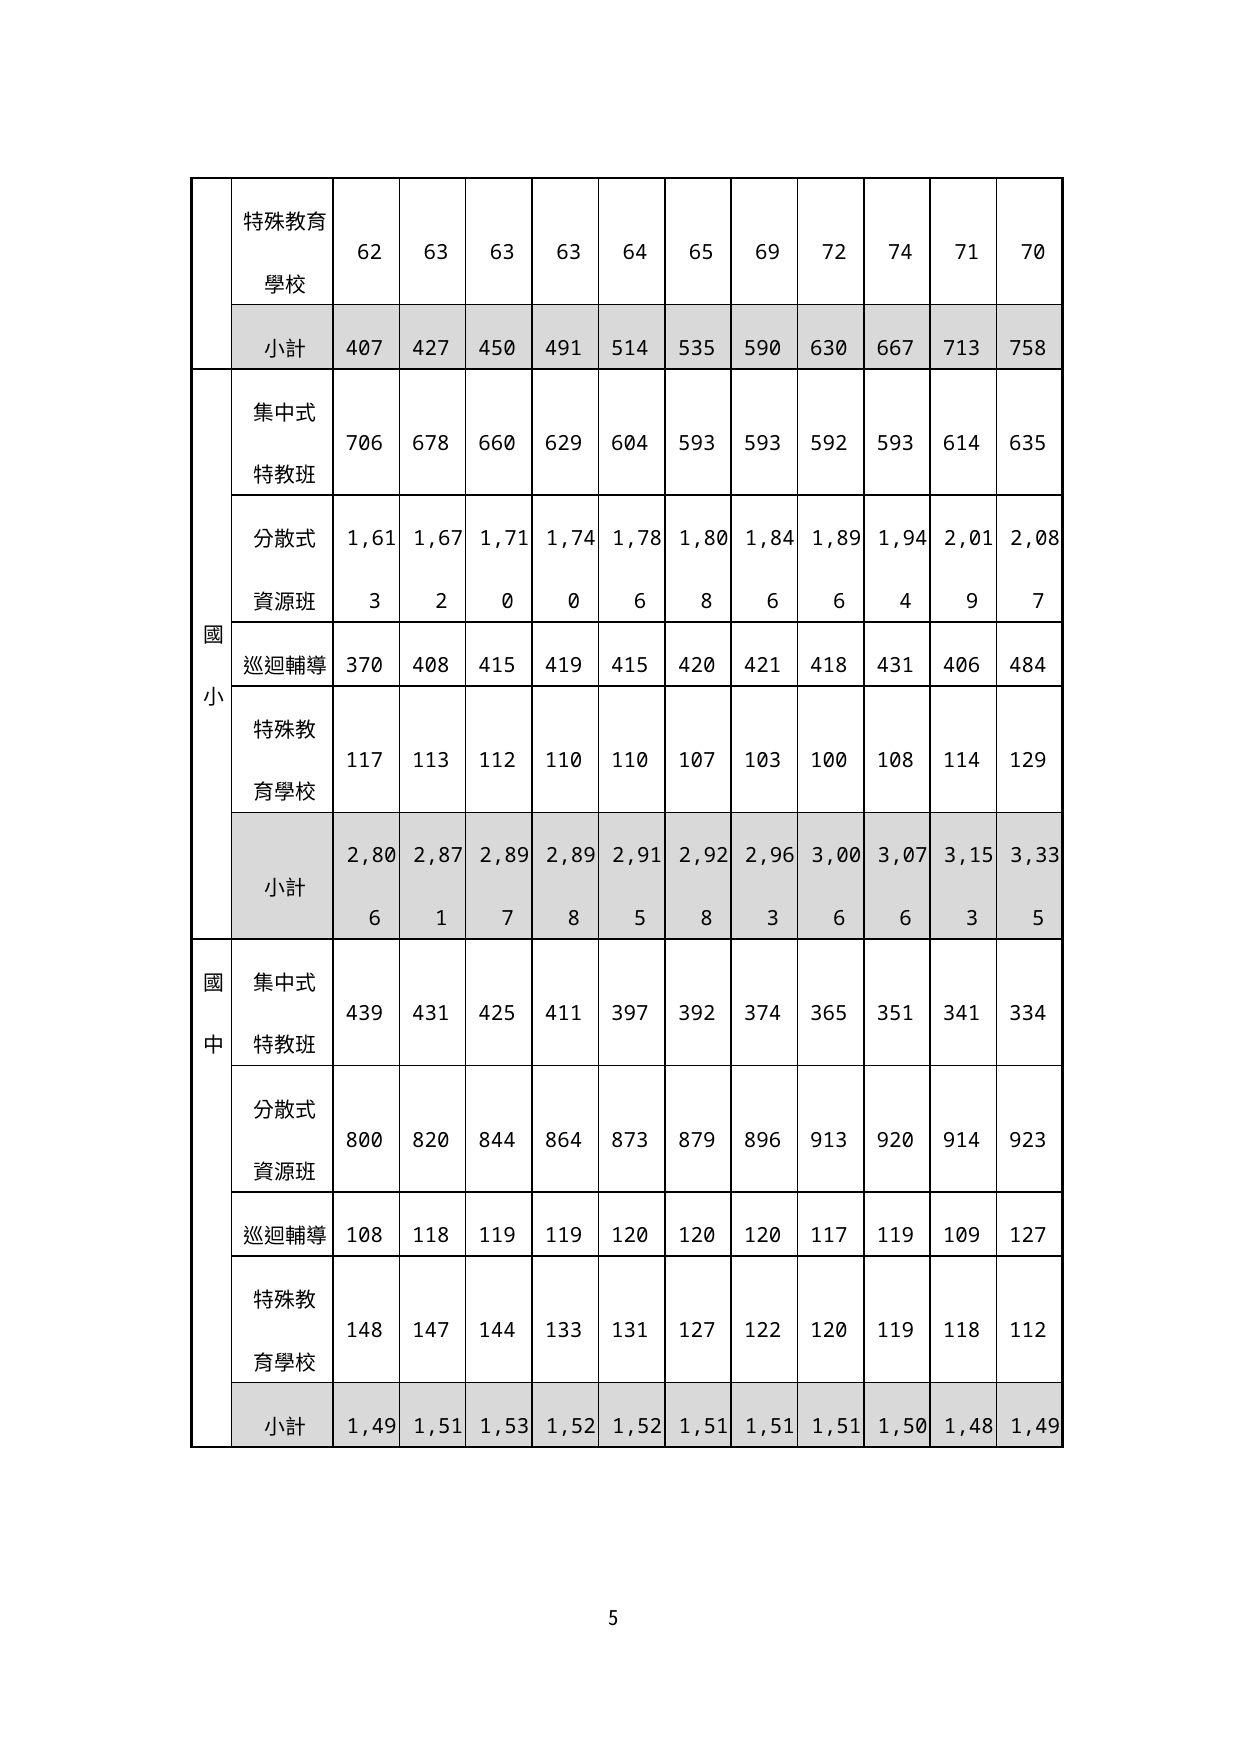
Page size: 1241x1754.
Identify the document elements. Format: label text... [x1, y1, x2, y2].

table_cell 120 [732, 1193, 797, 1255]
table_cell 1,613 [334, 496, 399, 621]
table_cell 122 [732, 1257, 797, 1382]
table_cell 713 [931, 305, 996, 368]
table_cell 148 [334, 1257, 399, 1382]
table_cell 374 [732, 940, 797, 1065]
table_cell 112 [466, 687, 531, 812]
table_cell 629 [533, 370, 598, 494]
table_cell 分散式 資源班 [232, 1066, 332, 1191]
table_cell 2,087 [997, 496, 1061, 621]
table_cell 小計 [232, 1383, 332, 1446]
table_cell 巡迴輔導 [232, 623, 332, 685]
table_cell 72 [798, 179, 863, 304]
table_cell 514 [599, 305, 664, 368]
table_cell 127 [997, 1193, 1061, 1255]
table_cell 63 [466, 179, 531, 304]
table_cell 365 [798, 940, 863, 1065]
table_cell 分散式 資源班 [232, 496, 332, 621]
table_cell 678 [400, 370, 465, 494]
table_cell 484 [997, 623, 1061, 685]
table_cell 巡迴輔導 [232, 1193, 332, 1255]
table_cell 2,019 [931, 496, 996, 621]
table_cell 103 [732, 687, 797, 812]
table_cell 491 [533, 305, 598, 368]
table_cell 1,49 [334, 1383, 399, 1446]
table_cell 119 [865, 1193, 929, 1255]
table_cell 71 [931, 179, 996, 304]
table_cell 120 [798, 1257, 863, 1382]
table_cell 119 [533, 1193, 598, 1255]
table_cell 896 [732, 1066, 797, 1191]
table_cell 913 [798, 1066, 863, 1191]
table_cell 2,806 [334, 813, 399, 938]
table_cell 109 [931, 1193, 996, 1255]
table_cell 1,52 [533, 1383, 598, 1446]
table_cell 62 [334, 179, 399, 304]
table_cell 3,006 [798, 813, 863, 938]
table_cell 107 [666, 687, 730, 812]
table_cell 國小 [193, 370, 231, 938]
table_cell 1,786 [599, 496, 664, 621]
table_cell 119 [466, 1193, 531, 1255]
table_cell 879 [666, 1066, 730, 1191]
table_cell 小計 [232, 813, 332, 938]
table_cell 334 [997, 940, 1061, 1065]
table_cell 1,740 [533, 496, 598, 621]
table_cell 408 [400, 623, 465, 685]
table_cell 630 [798, 305, 863, 368]
table_cell 535 [666, 305, 730, 368]
table_cell 113 [400, 687, 465, 812]
table_cell 415 [466, 623, 531, 685]
table_cell 1,53 [466, 1383, 531, 1446]
table_cell 427 [400, 305, 465, 368]
table_cell 593 [732, 370, 797, 494]
table_cell 660 [466, 370, 531, 494]
table_cell 118 [400, 1193, 465, 1255]
table_cell 2,871 [400, 813, 465, 938]
table_cell 108 [865, 687, 929, 812]
table_cell 923 [997, 1066, 1061, 1191]
table_cell 1,51 [732, 1383, 797, 1446]
table_cell 820 [400, 1066, 465, 1191]
table_cell 421 [732, 623, 797, 685]
table_cell 集中式 特教班 [232, 940, 332, 1065]
table_cell 129 [997, 687, 1061, 812]
table_cell 3,335 [997, 813, 1061, 938]
table_cell 70 [997, 179, 1061, 304]
table_cell [193, 179, 231, 368]
table_cell 118 [931, 1257, 996, 1382]
table_cell 407 [334, 305, 399, 368]
table_cell 420 [666, 623, 730, 685]
table_cell 920 [865, 1066, 929, 1191]
table_cell 411 [533, 940, 598, 1065]
table_cell 1,896 [798, 496, 863, 621]
table_cell 758 [997, 305, 1061, 368]
table_cell 431 [400, 940, 465, 1065]
table_cell 593 [666, 370, 730, 494]
table_cell 114 [931, 687, 996, 812]
table_cell 2,897 [466, 813, 531, 938]
table_cell 63 [400, 179, 465, 304]
table_cell 2,963 [732, 813, 797, 938]
table_cell 120 [599, 1193, 664, 1255]
table_cell 特殊教 育學校 [232, 1257, 332, 1382]
table_cell 74 [865, 179, 929, 304]
table_cell 65 [666, 179, 730, 304]
table_cell 439 [334, 940, 399, 1065]
table_cell 1,51 [798, 1383, 863, 1446]
table_cell 147 [400, 1257, 465, 1382]
table_cell 392 [666, 940, 730, 1065]
table_cell 1,710 [466, 496, 531, 621]
table_cell 117 [798, 1193, 863, 1255]
table_cell 425 [466, 940, 531, 1065]
table_cell 100 [798, 687, 863, 812]
table_cell 1,51 [666, 1383, 730, 1446]
table_cell 119 [865, 1257, 929, 1382]
table_cell 1,52 [599, 1383, 664, 1446]
table_cell 706 [334, 370, 399, 494]
table_cell 3,153 [931, 813, 996, 938]
table_cell 1,672 [400, 496, 465, 621]
table_cell 112 [997, 1257, 1061, 1382]
table_cell 小計 [232, 305, 332, 368]
table_cell 864 [533, 1066, 598, 1191]
table_cell 800 [334, 1066, 399, 1191]
table_cell 1,48 [931, 1383, 996, 1446]
table_cell 集中式 特教班 [232, 370, 332, 494]
table_cell 2,928 [666, 813, 730, 938]
table_cell 418 [798, 623, 863, 685]
table_cell 131 [599, 1257, 664, 1382]
table_cell 63 [533, 179, 598, 304]
table_cell 1,50 [865, 1383, 929, 1446]
table_cell 1,944 [865, 496, 929, 621]
table_cell 120 [666, 1193, 730, 1255]
table_cell 415 [599, 623, 664, 685]
table_cell 844 [466, 1066, 531, 1191]
table_cell 2,898 [533, 813, 598, 938]
table_cell 341 [931, 940, 996, 1065]
table_cell 69 [732, 179, 797, 304]
table_cell 108 [334, 1193, 399, 1255]
table_cell 914 [931, 1066, 996, 1191]
table_cell 127 [666, 1257, 730, 1382]
table_cell 110 [599, 687, 664, 812]
table_cell 604 [599, 370, 664, 494]
table_cell 419 [533, 623, 598, 685]
table_cell 1,49 [997, 1383, 1061, 1446]
table_cell 1,846 [732, 496, 797, 621]
table_cell 397 [599, 940, 664, 1065]
table_cell 117 [334, 687, 399, 812]
table_cell 特殊教 育學校 [232, 687, 332, 812]
table_cell 64 [599, 179, 664, 304]
table_cell 590 [732, 305, 797, 368]
table_cell 133 [533, 1257, 598, 1382]
table_cell 593 [865, 370, 929, 494]
table_cell 370 [334, 623, 399, 685]
table_cell 431 [865, 623, 929, 685]
table_cell 450 [466, 305, 531, 368]
table_cell 110 [533, 687, 598, 812]
table_cell 3,076 [865, 813, 929, 938]
table_cell 667 [865, 305, 929, 368]
table_cell 特殊教育學校 [232, 179, 332, 304]
table_cell 144 [466, 1257, 531, 1382]
table_cell 國中 [193, 940, 231, 1446]
table_cell 873 [599, 1066, 664, 1191]
table_cell 592 [798, 370, 863, 494]
table_cell 614 [931, 370, 996, 494]
table_cell 2,915 [599, 813, 664, 938]
table_cell 1,808 [666, 496, 730, 621]
table_cell 1,51 [400, 1383, 465, 1446]
table_cell 351 [865, 940, 929, 1065]
table_cell 635 [997, 370, 1061, 494]
table_cell 406 [931, 623, 996, 685]
